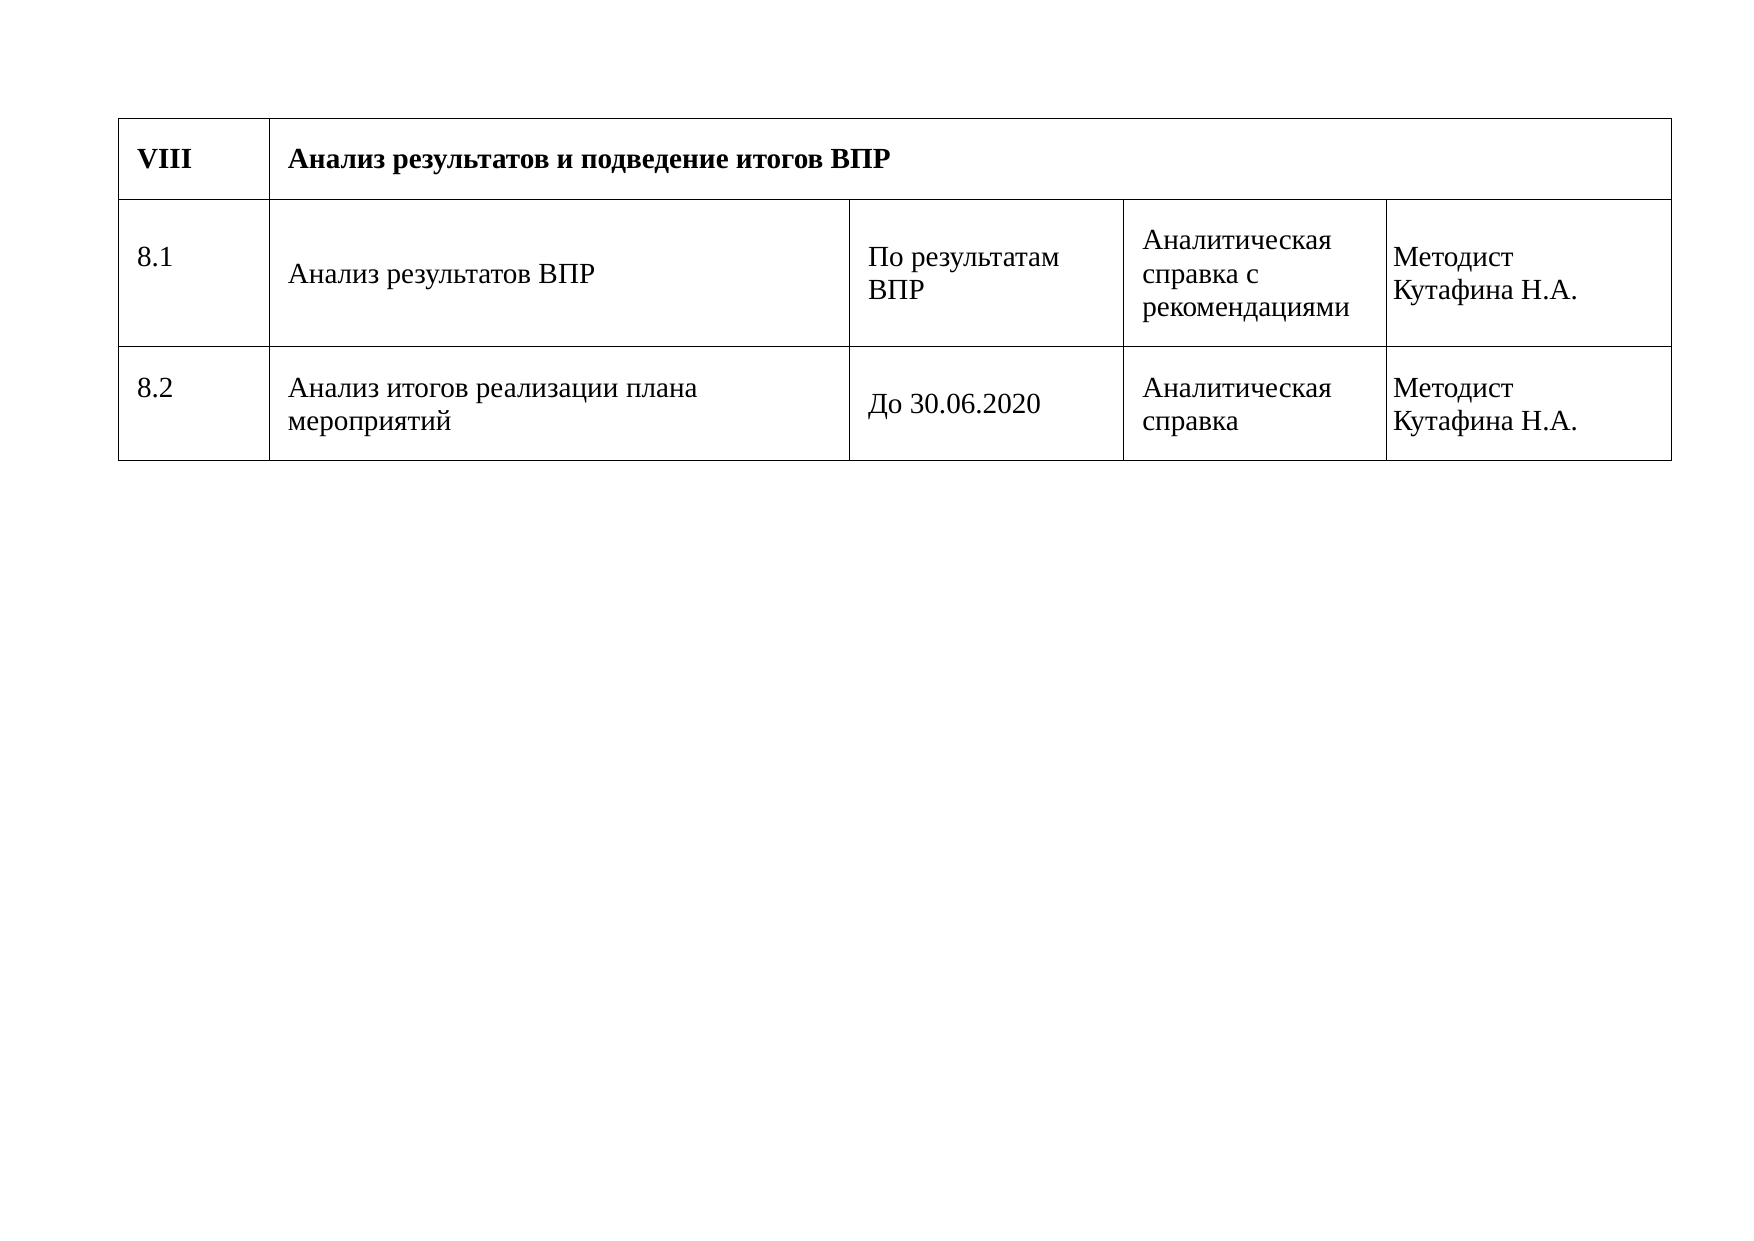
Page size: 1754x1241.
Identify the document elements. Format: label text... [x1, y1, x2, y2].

table_cell Методист Кутафина Н.А. [1387, 200, 1671, 346]
table_cell Аналитическая справка [1124, 347, 1386, 460]
table_cell 8.1 [119, 200, 269, 346]
table_cell Методист Кутафина Н.А. [1387, 347, 1671, 460]
table_cell Анализ итогов реализации плана мероприятий [270, 347, 849, 460]
table_cell Анализ результатов и подведение итогов ВПР [270, 119, 1671, 199]
table_cell До 30.06.2020 [850, 347, 1123, 460]
table_cell Аналитическая справка с рекомендациями [1124, 200, 1386, 346]
table_cell VIII [119, 119, 269, 199]
table_cell Анализ результатов ВПР [270, 200, 849, 346]
table_cell 8.2 [119, 347, 269, 460]
table_cell По результатам ВПР [850, 200, 1123, 346]
